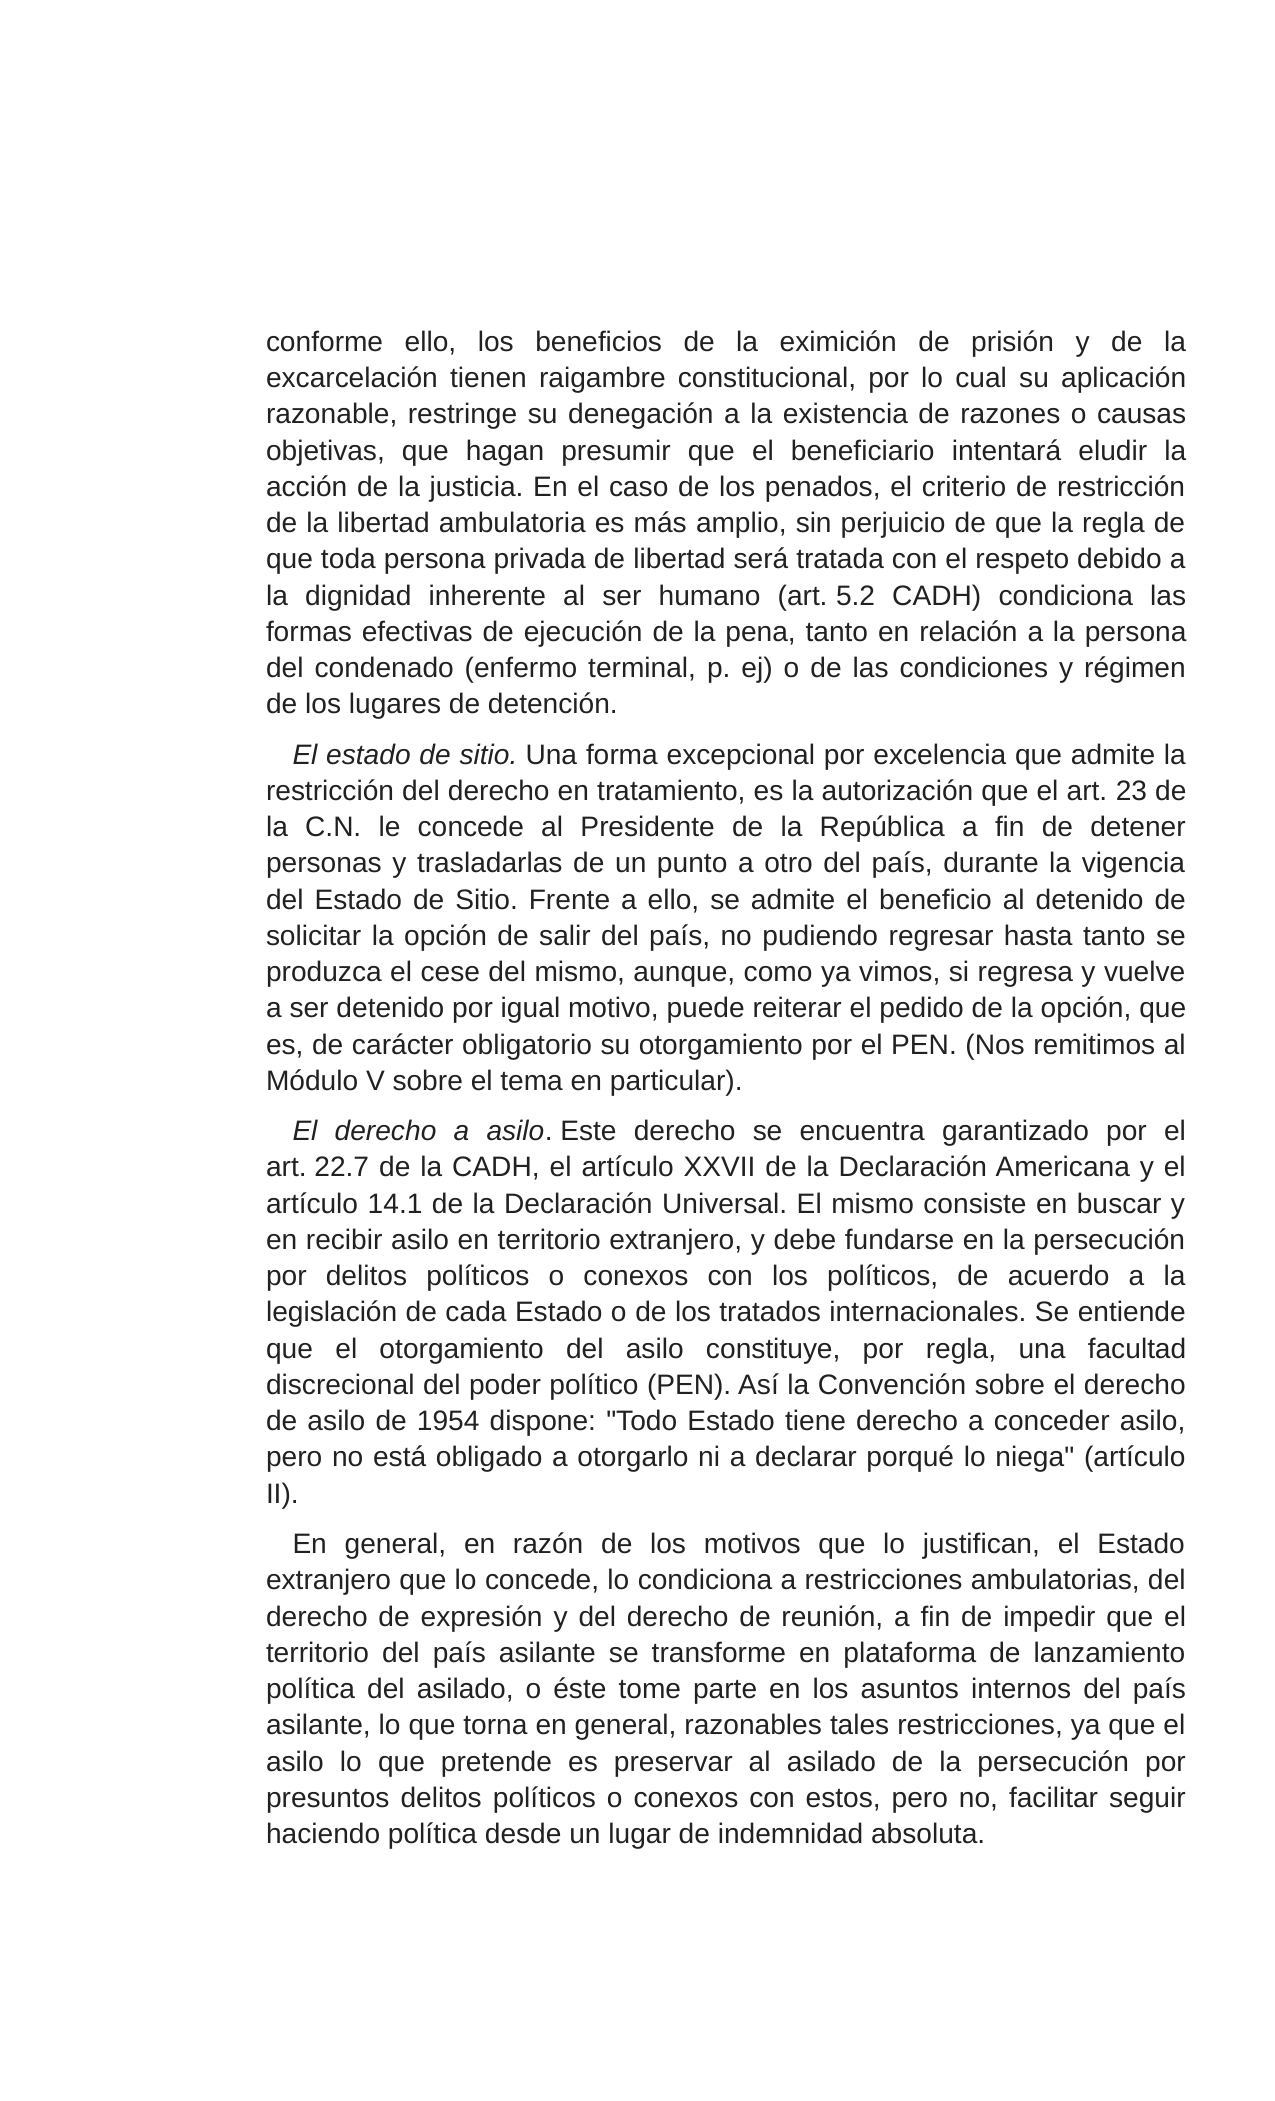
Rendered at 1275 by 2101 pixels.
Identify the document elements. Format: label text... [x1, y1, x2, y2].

text El derecho a asilo. Este derecho se encuentra garantizado por el art. 22.7 de la CADH, el artículo XXVII de la Declaración Americana y el artículo 14.1 de la Declaración Universal. El mismo consiste en buscar y en recibir asilo en territorio extranjero, y debe fundarse en la persecución por delitos políticos o conexos con los políticos, de acuerdo a la legislación de cada Estado o de los tratados internacionales. Se entiende que el otorgamiento del asilo constituye, por regla, una facultad discrecional del poder político (PEN). Así la Convención sobre el derecho de asilo de 1954 dispone: "Todo Estado tiene derecho a conceder asilo, pero no está obligado a otorgarlo ni a declarar porqué lo niega" (artículo II). [266, 1114, 1186, 1509]
text conforme ello, los beneficios de la eximición de prisión y de la excarcelación tienen raigambre constitucional, por lo cual su aplicación razonable, restringe su denegación a la existencia de razones o causas objetivas, que hagan presumir que el beneficiario intentará eludir la acción de la justicia. En el caso de los penados, el criterio de restricción de la libertad ambulatoria es más amplio, sin perjuicio de que la regla de que toda persona privada de libertad será tratada con el respeto debido a la dignidad inherente al ser humano (art. 5.2 CADH) condiciona las formas efectivas de ejecución de la pena, tanto en relación a la persona del condenado (enfermo terminal, p. ej) o de las condiciones y régimen de los lugares de detención. [266, 325, 1186, 720]
text El estado de sitio. Una forma excepcional por excelencia que admite la restricción del derecho en tratamiento, es la autorización que el art. 23 de la C.N. le concede al Presidente de la República a fin de detener personas y trasladarlas de un punto a otro del país, durante la vigencia del Estado de Sitio. Frente a ello, se admite el beneficio al detenido de solicitar la opción de salir del país, no pudiendo regresar hasta tanto se produzca el cese del mismo, aunque, como ya vimos, si regresa y vuelve a ser detenido por igual motivo, puede reiterar el pedido de la opción, que es, de carácter obligatorio su otorgamiento por el PEN. (Nos remitimos al Módulo V sobre el tema en particular). [266, 738, 1186, 1096]
text En general, en razón de los motivos que lo justifican, el Estado extranjero que lo concede, lo condiciona a restricciones ambulatorias, del derecho de expresión y del derecho de reunión, a fin de impedir que el territorio del país asilante se transforme en plataforma de lanzamiento política del asilado, o éste tome parte en los asuntos internos del país asilante, lo que torna en general, razonables tales restricciones, ya que el asilo lo que pretende es preservar al asilado de la persecución por presuntos delitos políticos o conexos con estos, pero no, facilitar seguir haciendo política desde un lugar de indemnidad absoluta. [266, 1527, 1186, 1849]
